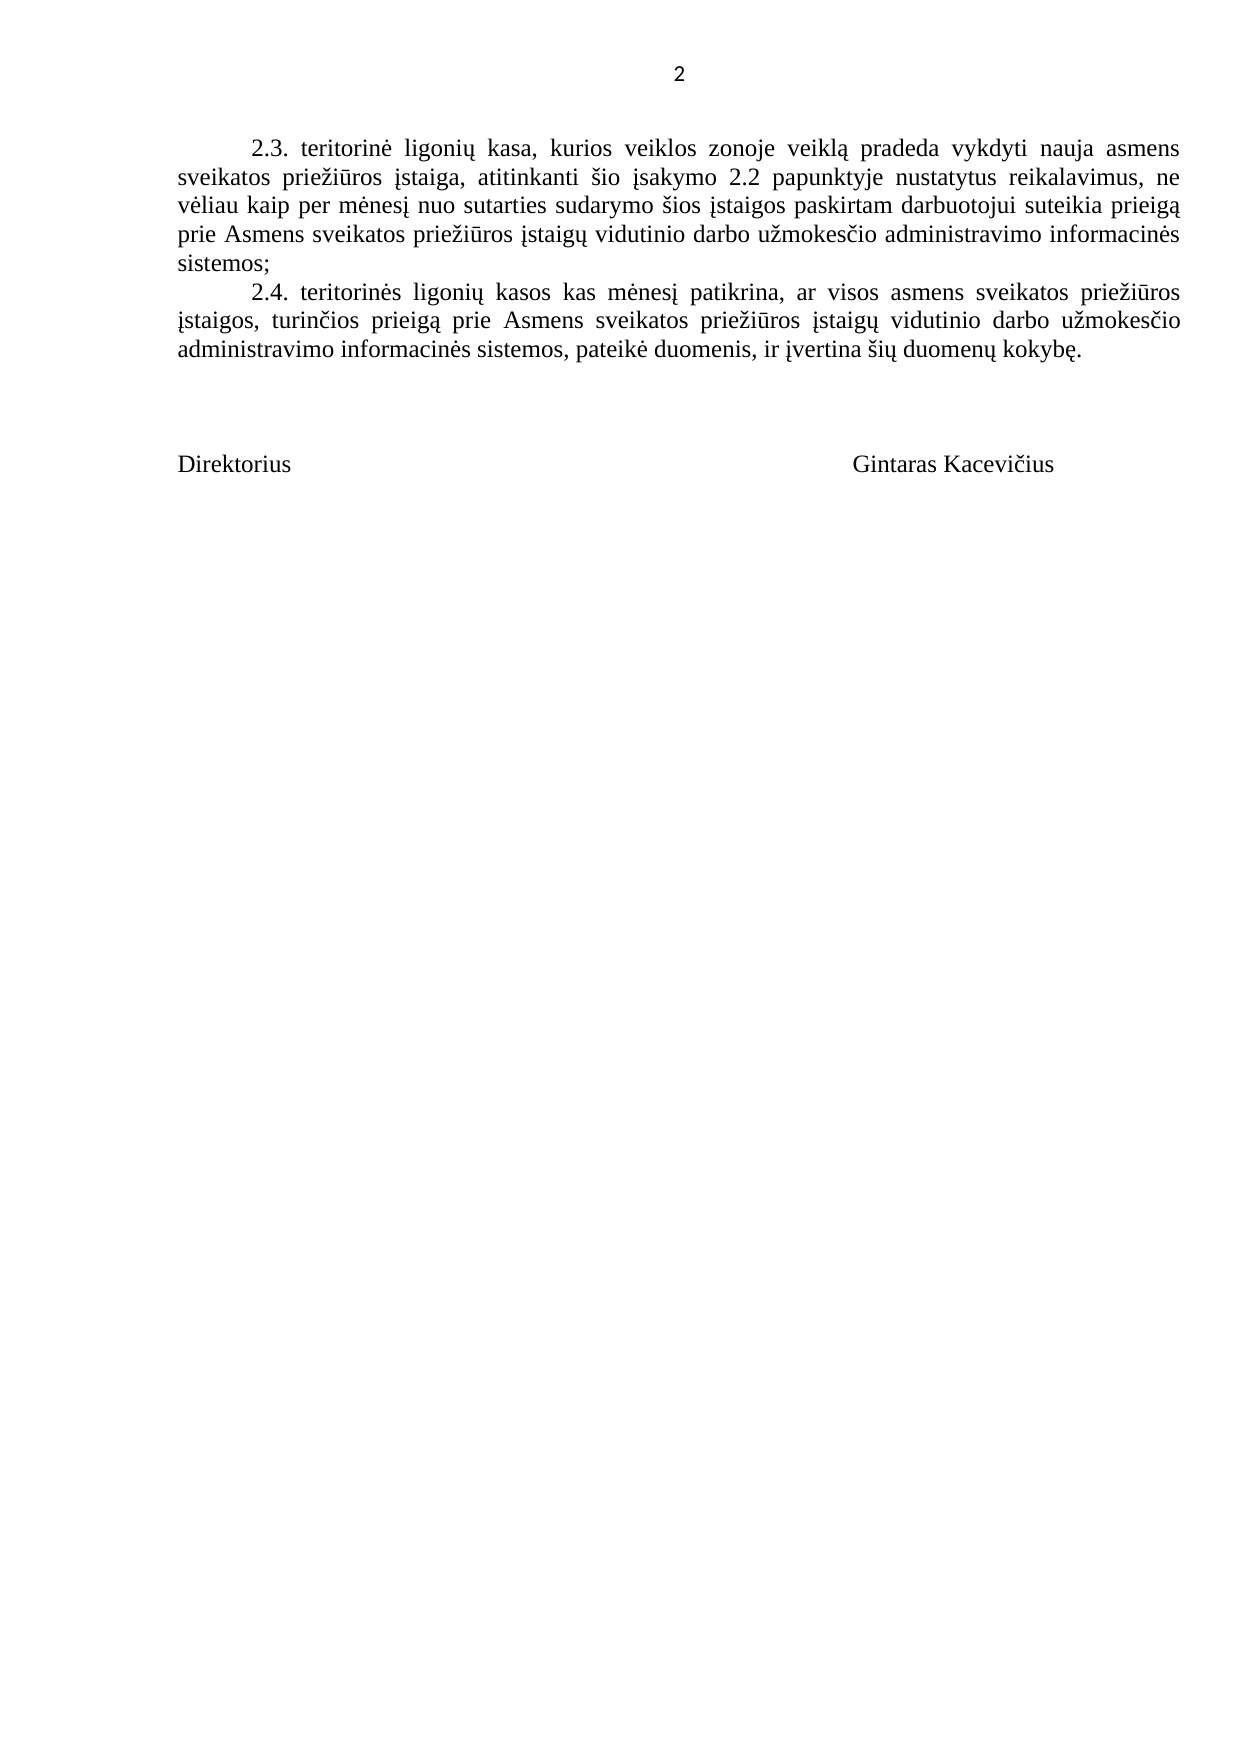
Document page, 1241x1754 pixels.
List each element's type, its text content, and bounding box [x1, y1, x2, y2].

text 2.3. teritorinė ligonių kasa, kurios veiklos zonoje veiklą pradeda vykdyti nauja asmens sveikatos priežiūros įstaiga, atitinkanti šio įsakymo 2.2 papunktyje nustatytus reikalavimus, ne vėliau kaip per mėnesį nuo sutarties sudarymo šios įstaigos paskirtam darbuotojui suteikia prieigą prie Asmens sveikatos priežiūros įstaigų vidutinio darbo užmokesčio administravimo informacinės sistemos; [177, 133, 1181, 277]
text Direktorius Gintaras Kacevičius [177, 449, 1181, 478]
text 2.4. teritorinės ligonių kasos kas mėnesį patikrina, ar visos asmens sveikatos priežiūros įstaigos, turinčios prieigą prie Asmens sveikatos priežiūros įstaigų vidutinio darbo užmokesčio administravimo informacinės sistemos, pateikė duomenis, ir įvertina šių duomenų kokybę. [177, 277, 1181, 363]
